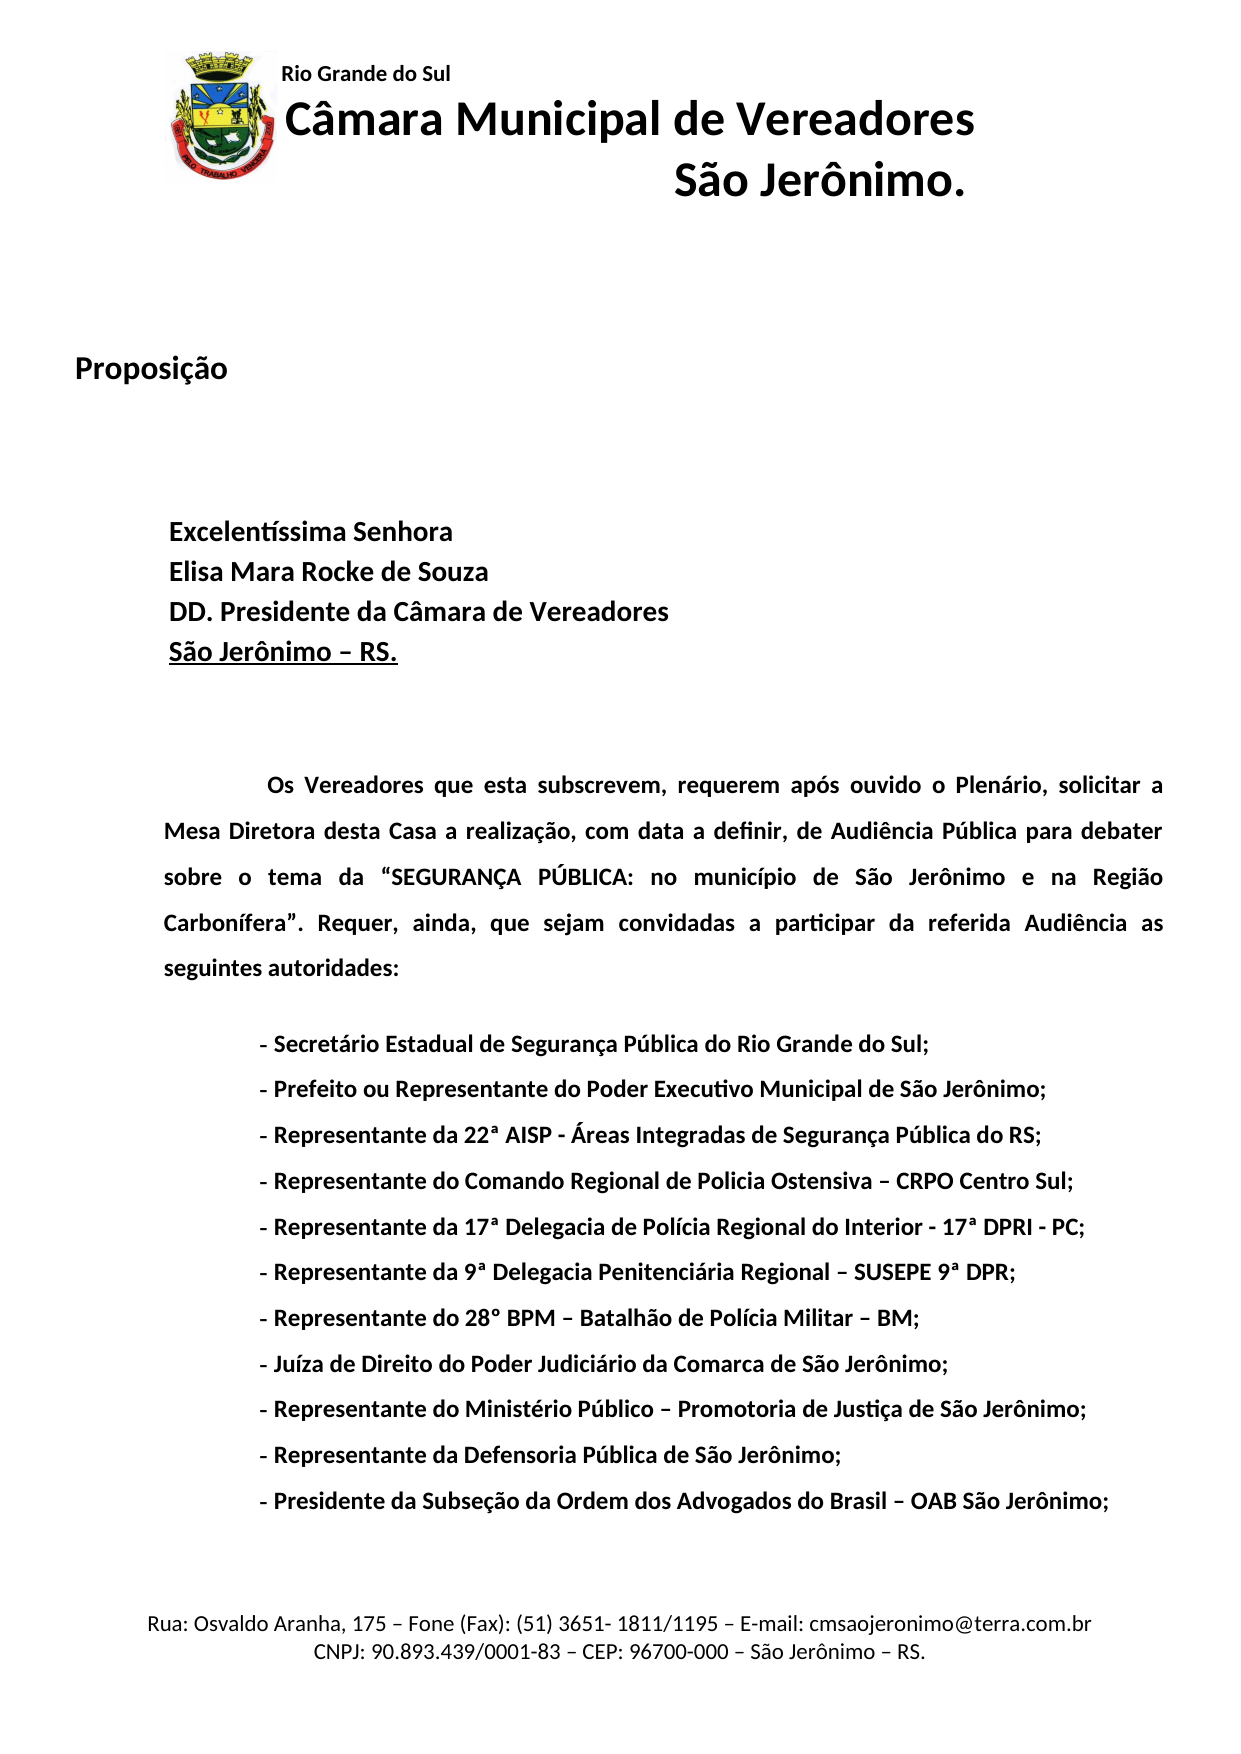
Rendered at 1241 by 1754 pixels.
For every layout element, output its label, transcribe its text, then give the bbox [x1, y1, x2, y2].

text - Secretário Estadual de Segurança Pública do Rio Grande do Sul; [259, 1028, 1165, 1058]
text - Representante da 9ª Delegacia Penitenciária Regional – SUSEPE 9ª DPR; [259, 1256, 1165, 1287]
text Excelentíssima Senhora [169, 513, 1109, 549]
text - Representante do Ministério Público – Promotoria de Justiça de São Jerônimo; [259, 1394, 1165, 1424]
text - Representante da Defensoria Pública de São Jerônimo; [259, 1439, 1165, 1470]
text - Representante da 17ª Delegacia de Polícia Regional do Interior - 17ª DPRI - PC; [259, 1211, 1165, 1241]
text São Jerônimo – RS. [169, 633, 1109, 668]
text Proposição [75, 347, 1165, 388]
text Os Vereadores que esta subscrevem, requerem após ouvido o Plenário, solicitar a Mesa Diretora desta Casa a realização, com data a definir, de Audiência Pública para debater sobre o tema da “SEGURANÇA PÚBLICA: no município de São Jerônimo e na Região Carbonífera”. Requer, ainda, que sejam convidadas a participar da referida Audiência as seguintes autoridades: [164, 770, 1165, 983]
text - Prefeito ou Representante do Poder Executivo Municipal de São Jerônimo; [259, 1073, 1165, 1104]
text - Representante do Comando Regional de Policia Ostensiva – CRPO Centro Sul; [259, 1165, 1165, 1196]
text - Presidente da Subseção da Ordem dos Advogados do Brasil – OAB São Jerônimo; [259, 1485, 1165, 1516]
text - Juíza de Direito do Poder Judiciário da Comarca de São Jerônimo; [259, 1348, 1165, 1378]
text DD. Presidente da Câmara de Vereadores [169, 593, 1109, 628]
text - Representante do 28º BPM – Batalhão de Polícia Militar – BM; [259, 1302, 1165, 1333]
text Elisa Mara Rocke de Souza [169, 553, 1109, 589]
text - Representante da 22ª AISP - Áreas Integradas de Segurança Pública do RS; [259, 1119, 1165, 1150]
